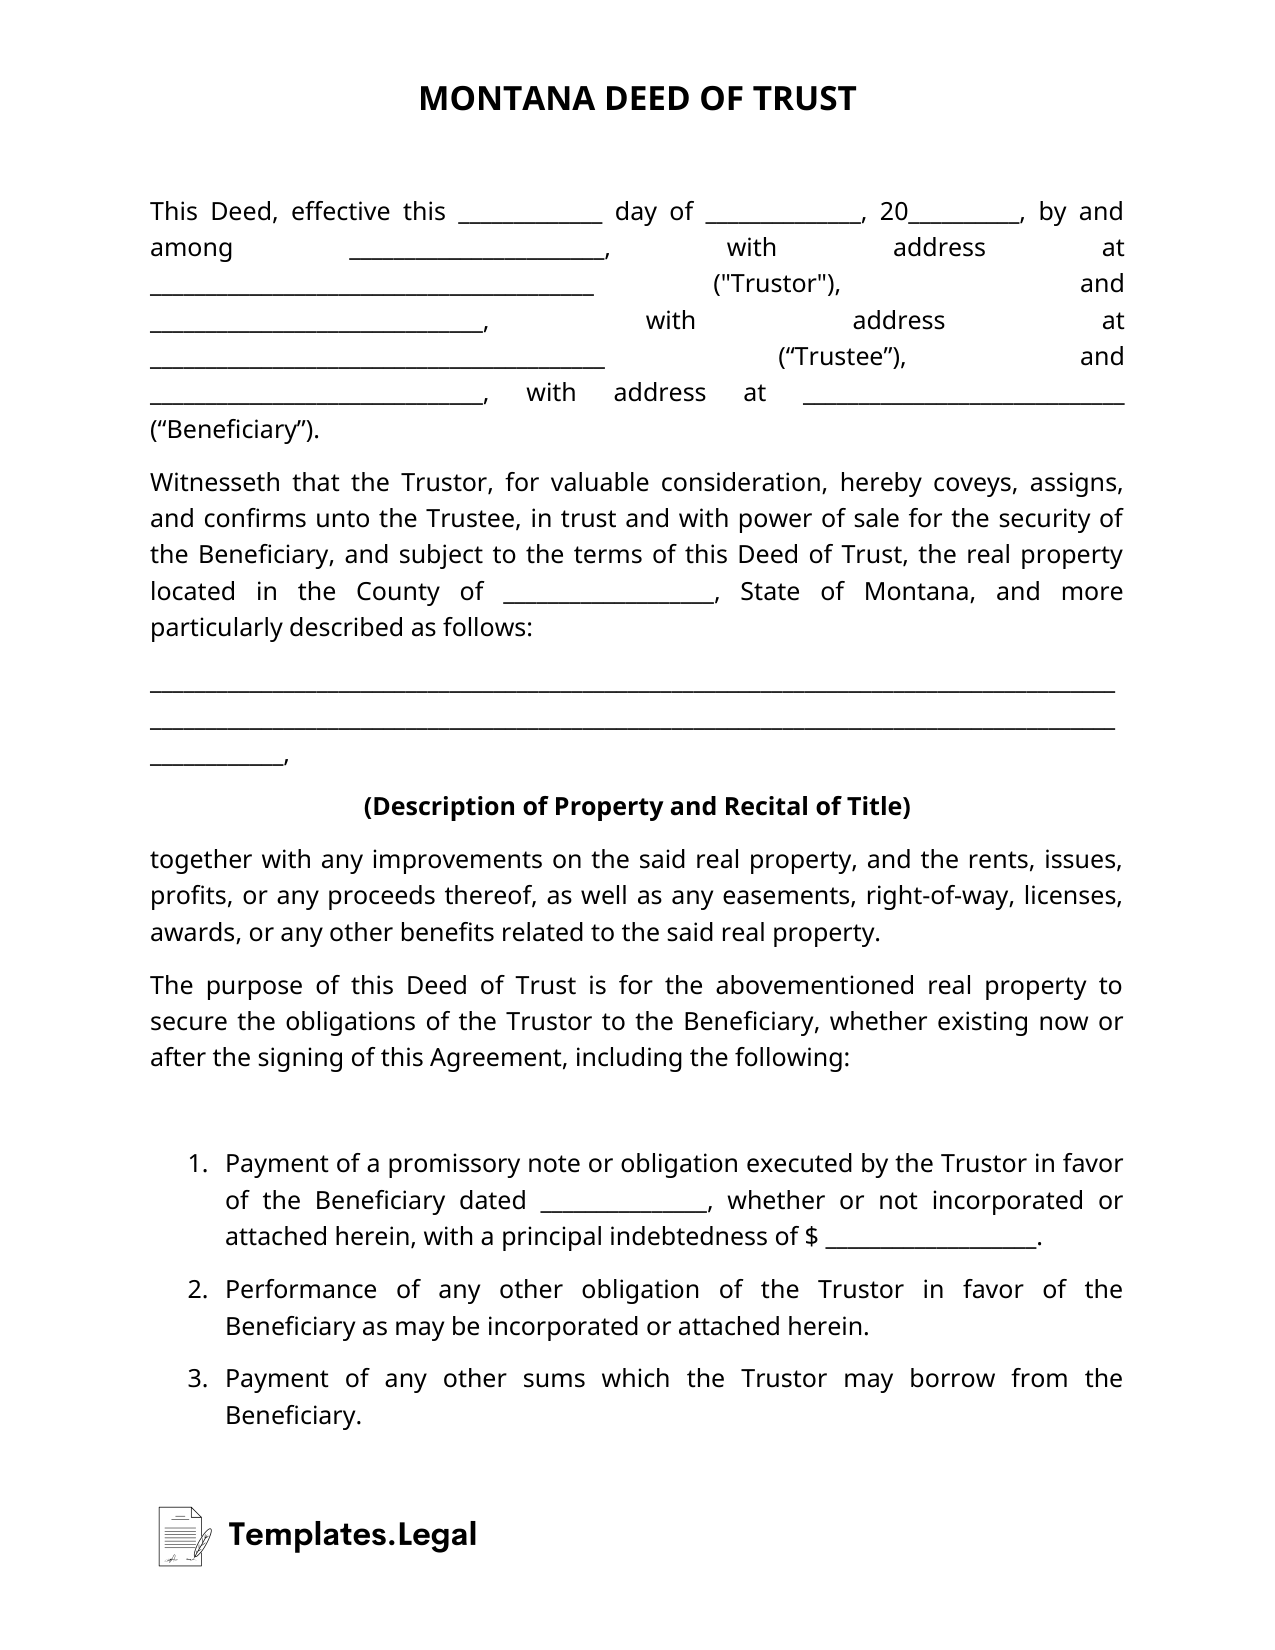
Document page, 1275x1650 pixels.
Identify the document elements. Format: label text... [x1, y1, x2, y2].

text MONTANA DEED OF TRUST [150, 75, 1125, 120]
text Witnesseth that the Trustor, for valuable consideration, hereby coveys, assigns, and confirms unto the Trustee, in trust and with power of sale for the security of the Beneficiary, and subject to the terms of this Deed of Trust, the real property located in the County of ___________________, State of Montana, and more particularly described as follows: [150, 464, 1125, 644]
text The purpose of this Deed of Trust is for the abovementioned real property to secure the obligations of the Trustor to the Beneficiary, whether existing now or after the signing of this Agreement, including the following: [150, 967, 1125, 1074]
text (Description of Property and Recital of Title) [150, 788, 1125, 823]
list Payment of any other sums which the Trustor may borrow from the Beneficiary. [187, 1361, 1125, 1432]
list Payment of a promissory note or obligation executed by the Trustor in favor of the Beneficiary dated _______________, whether or not incorporated or attached herein, with a principal indebtedness of $ ___________________. [187, 1146, 1125, 1253]
text This Deed, effective this _____________ day of ______________, 20__________, by and among _______________________, with address at ________________________________________ ("Trustor"), and ______________________________, with address at _________________________________________ (“Trustee”), and ______________________________, with address at _____________________________ (“Beneficiary”). [150, 193, 1125, 445]
list Performance of any other obligation of the Trustor in favor of the Beneficiary as may be incorporated or attached herein. [187, 1272, 1125, 1342]
text __________________________________________________________________________________________________________________________________________________________________________________________, [150, 663, 1125, 769]
text together with any improvements on the said real property, and the rents, issues, profits, or any proceeds thereof, as well as any easements, right-of-way, licenses, awards, or any other benefits related to the said real property. [150, 842, 1125, 948]
